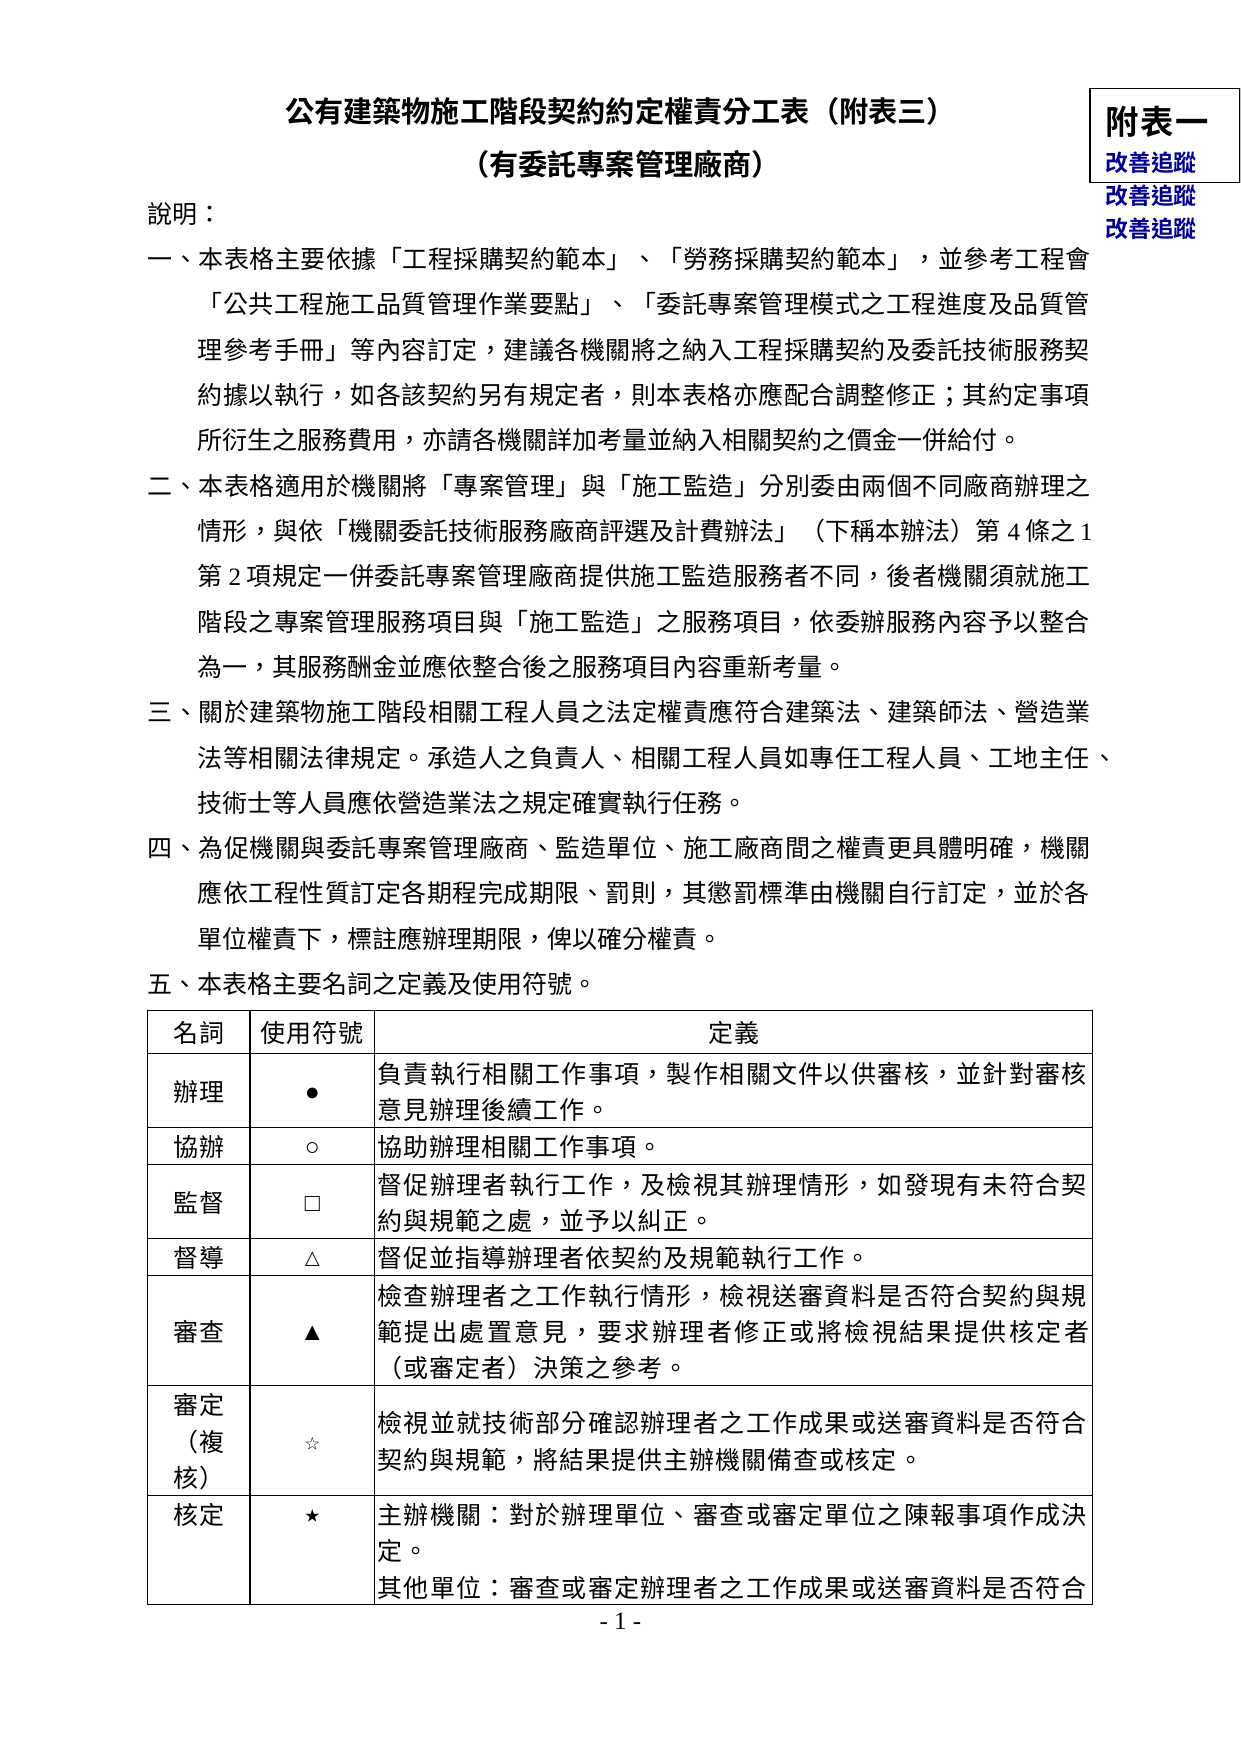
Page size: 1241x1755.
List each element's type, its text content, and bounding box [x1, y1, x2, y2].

table_header 名詞 [148, 1011, 249, 1053]
table_cell 審查 [148, 1276, 249, 1385]
table_header 使用符號 [251, 1011, 374, 1053]
table_cell 檢查辦理者之工作執行情形，檢視送審資料是否符合契約與規範提出處置意見，要求辦理者修正或將檢視結果提供核定者（或審定者）決策之參考。 [375, 1276, 1092, 1385]
text 一、本表格主要依據「工程採購契約範本」、「勞務採購契約範本」，並參考工程會「公共工程施工品質管理作業要點」、「委託專案管理模式之工程進度及品質管理參考手冊」等內容訂定，建議各機關將之納入工程採購契約及委託技術服務契約據以執行，如各該契約另有規定者，則本表格亦應配合調整修正；其約定事項所衍生之服務費用，亦請各機關詳加考量並納入相關契約之價金一併給付。 [148, 239, 1093, 457]
table_cell 核定 [148, 1496, 249, 1604]
text 公有建築物施工階段契約約定權責分工表（附表三） [148, 89, 1089, 131]
table_cell △ [251, 1239, 374, 1275]
text 二、本表格適用於機關將「專案管理」與「施工監造」分別委由兩個不同廠商辦理之情形，與依「機關委託技術服務廠商評選及計費辦法」（下稱本辦法）第4條之1第2項規定一併委託專案管理廠商提供施工監造服務者不同，後者機關須就施工階段之專案管理服務項目與「施工監造」之服務項目，依委辦服務內容予以整合為一，其服務酬金並應依整合後之服務項目內容重新考量。 [148, 466, 1093, 684]
text 三、關於建築物施工階段相關工程人員之法定權責應符合建築法、建築師法、營造業法等相關法律規定。承造人之負責人、相關工程人員如專任工程人員、工地主任、技術士等人員應依營造業法之規定確實執行任務。 [148, 693, 1093, 819]
table_cell 負責執行相關工作事項，製作相關文件以供審核，並針對審核意見辦理後續工作。 [375, 1054, 1092, 1127]
table_cell 主辦機關：對於辦理單位、審查或審定單位之陳報事項作成決定。 其他單位：審查或審定辦理者之工作成果或送審資料是否符合 [375, 1496, 1092, 1604]
table_cell 協辦 [148, 1128, 249, 1164]
table_cell ○ [251, 1128, 374, 1164]
table_cell ▲ [251, 1276, 374, 1385]
table_cell 協助辦理相關工作事項。 [375, 1128, 1092, 1164]
table_cell 督促並指導辦理者依契約及規範執行工作。 [375, 1239, 1092, 1275]
table_header 定義 [375, 1011, 1092, 1053]
table_cell ● [251, 1054, 374, 1127]
table_cell 檢視並就技術部分確認辦理者之工作成果或送審資料是否符合契約與規範，將結果提供主辦機關備查或核定。 [375, 1386, 1092, 1494]
text 五、本表格主要名詞之定義及使用符號。 [148, 964, 1093, 1001]
table_cell 督導 [148, 1239, 249, 1275]
text 四、為促機關與委託專案管理廠商、監造單位、施工廠商間之權責更具體明確，機關應依工程性質訂定各期程完成期限、罰則，其懲罰標準由機關自行訂定，並於各單位權責下，標註應辦理期限，俾以確分權責。 [148, 829, 1093, 956]
table_cell 監督 [148, 1165, 249, 1238]
text 說明： [148, 194, 1093, 231]
table_cell 審定 （複核） [148, 1386, 249, 1494]
table_cell 辦理 [148, 1054, 249, 1127]
table_cell ★ [251, 1496, 374, 1604]
text （有委託專案管理廠商） [148, 141, 1093, 184]
table_cell □ [251, 1165, 374, 1238]
table_cell ☆ [251, 1386, 374, 1494]
table_cell 督促辦理者執行工作，及檢視其辦理情形，如發現有未符合契約與規範之處，並予以糾正。 [375, 1165, 1092, 1238]
